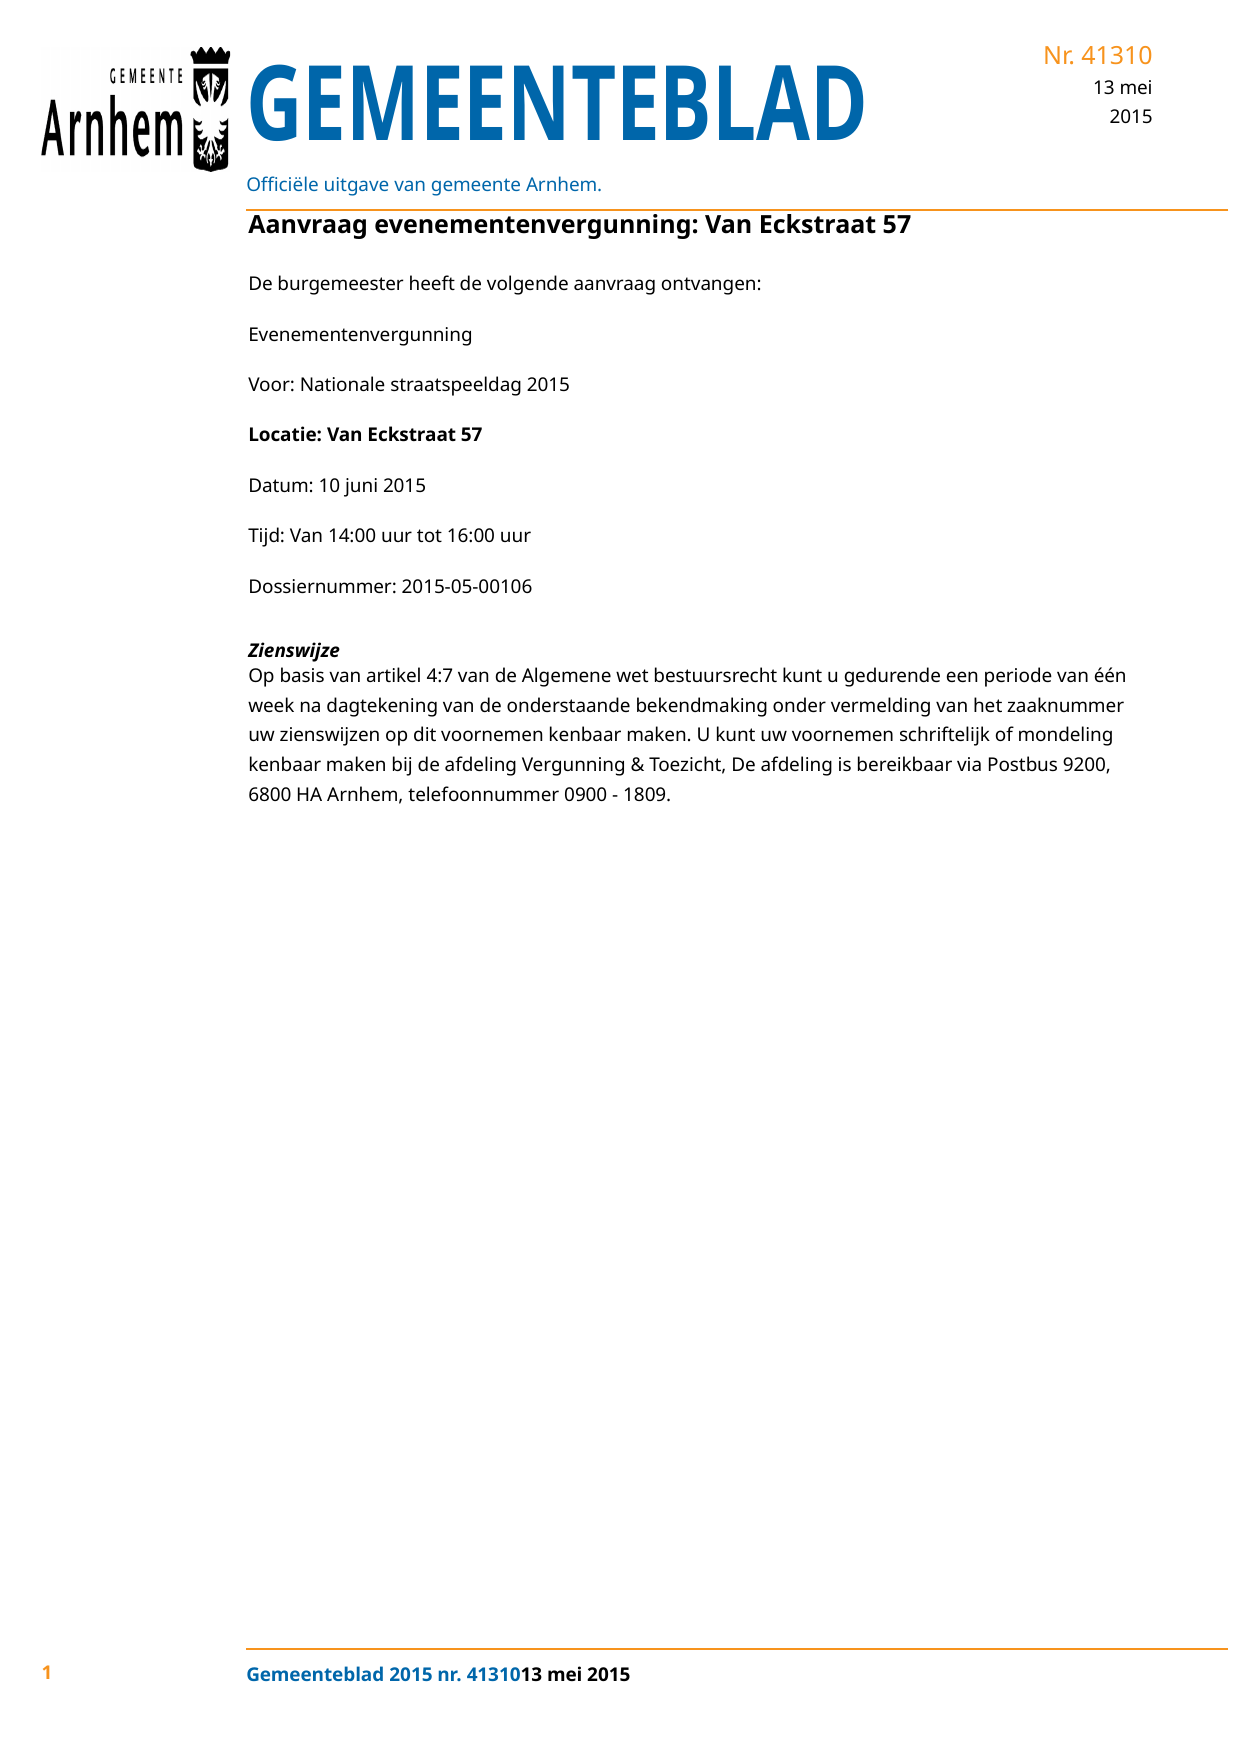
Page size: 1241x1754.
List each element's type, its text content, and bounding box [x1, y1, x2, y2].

text Evenementenvergunning [248, 321, 1152, 346]
picture [41, 47, 231, 172]
text Dossiernummer: 2015-05-00106 [248, 573, 1152, 598]
text Voor: Nationale straatspeeldag 2015 [248, 371, 1152, 397]
text Zienswijze [248, 637, 1152, 662]
text Aanvraag evenementenvergunning: Van Eckstraat 57 [248, 211, 1152, 241]
text Locatie: Van Eckstraat 57 [248, 422, 1152, 447]
text Datum: 10 juni 2015 [248, 472, 1152, 498]
text Op basis van artikel 4:7 van de Algemene wet bestuursrecht kunt u gedurende een periode van één week na dagtekening van de onderstaande bekendmaking onder vermelding van het zaaknummer uw zienswijzen op dit voornemen kenbaar maken. U kunt uw voornemen schriftelijk of mondeling kenbaar maken bij de afdeling Vergunning & Toezicht, De afdeling is bereikbaar via Postbus 9200, 6800 HA Arnhem, telefoonnummer 0900 - 1809. [248, 662, 1152, 807]
text De burgemeester heeft de volgende aanvraag ontvangen: [248, 270, 1152, 296]
text Tijd: Van 14:00 uur tot 16:00 uur [248, 522, 1152, 548]
